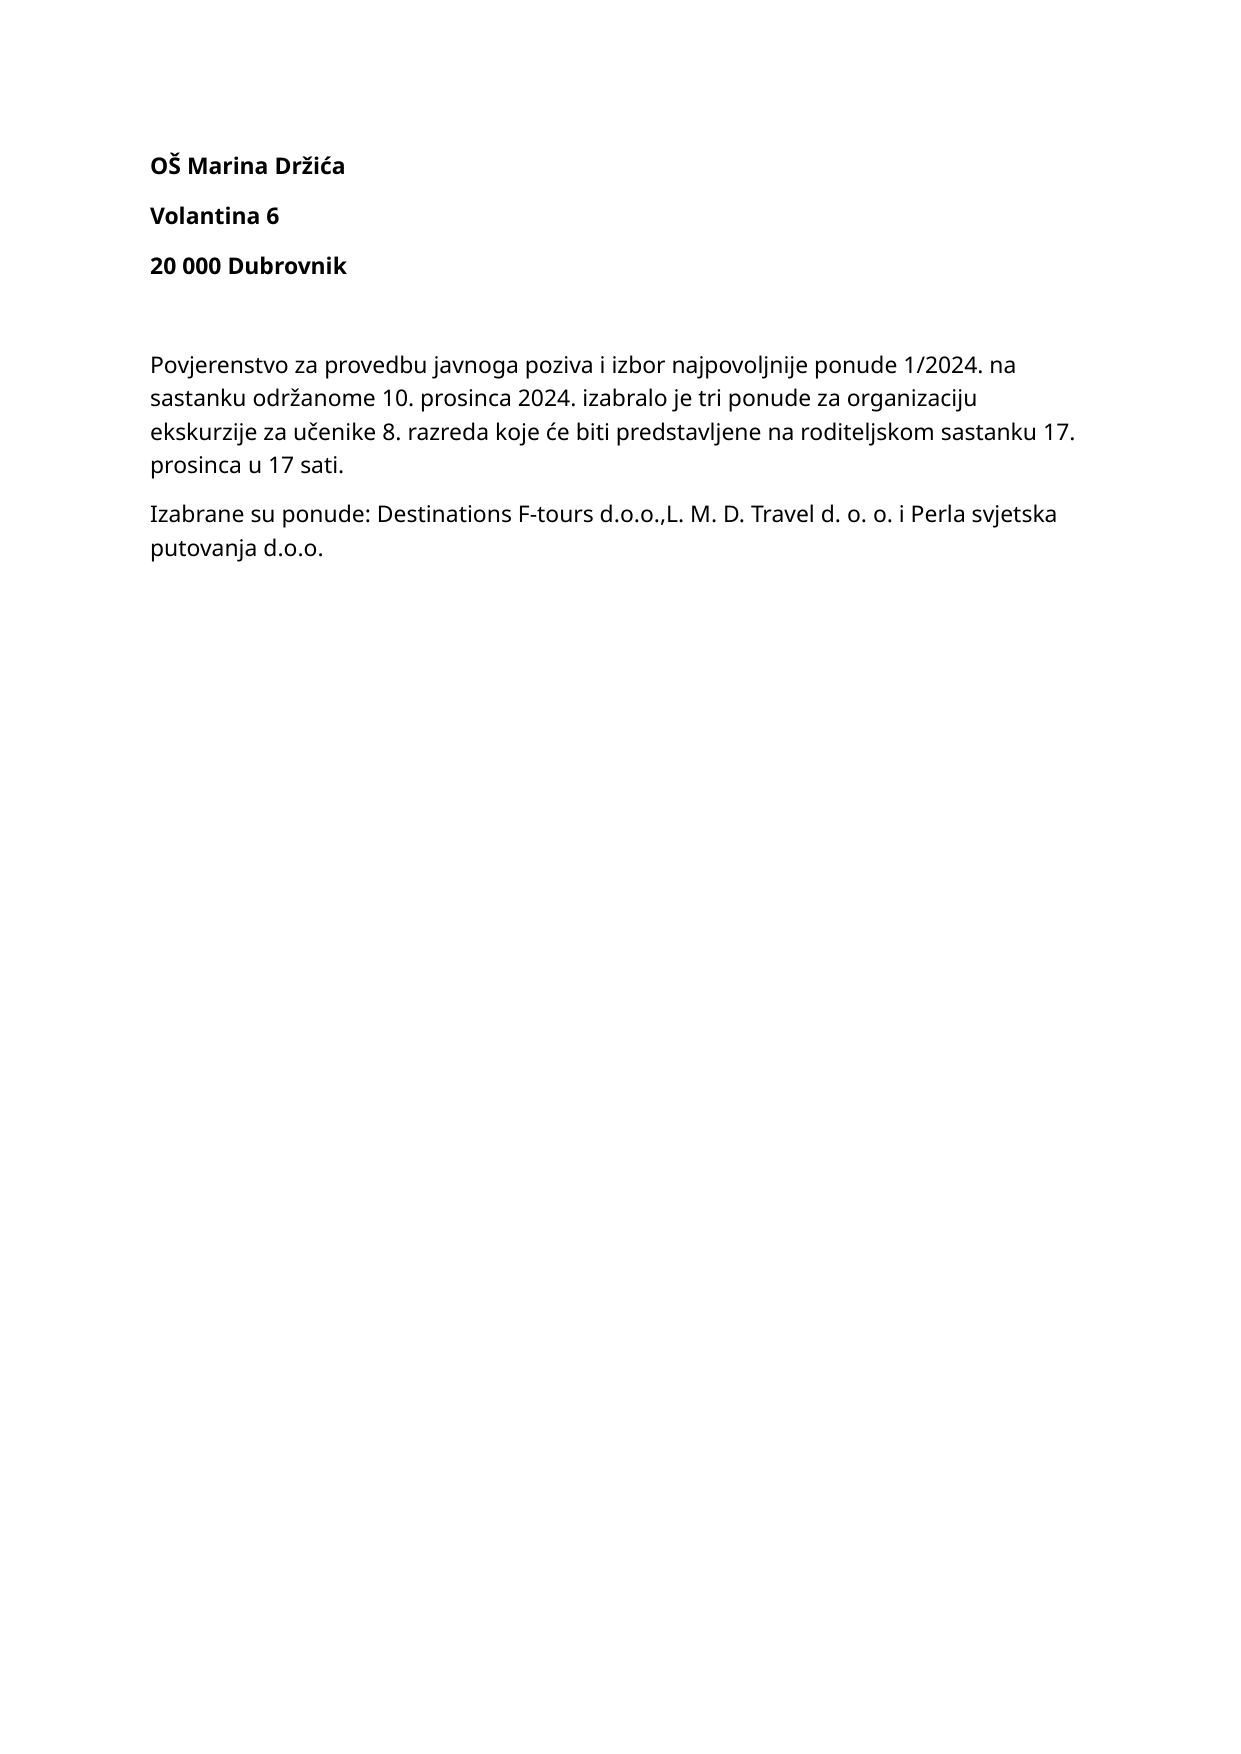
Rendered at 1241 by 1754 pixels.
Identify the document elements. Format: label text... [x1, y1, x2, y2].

text Izabrane su ponude: Destinations F-tours d.o.o.,L. M. D. Travel d. o. o. i Perla svjetska putovanja d.o.o. [150, 498, 1090, 563]
text Volantina 6 [150, 200, 1090, 231]
text 20 000 Dubrovnik [150, 249, 1090, 281]
text Povjerenstvo za provedbu javnoga poziva i izbor najpovoljnije ponude 1/2024. na sastanku održanome 10. prosinca 2024. izabralo je tri ponude za organizaciju ekskurzije za učenike 8. razreda koje će biti predstavljene na roditeljskom sastanku 17. prosinca u 17 sati. [150, 349, 1090, 480]
text OŠ Marina Držića [150, 150, 1090, 181]
